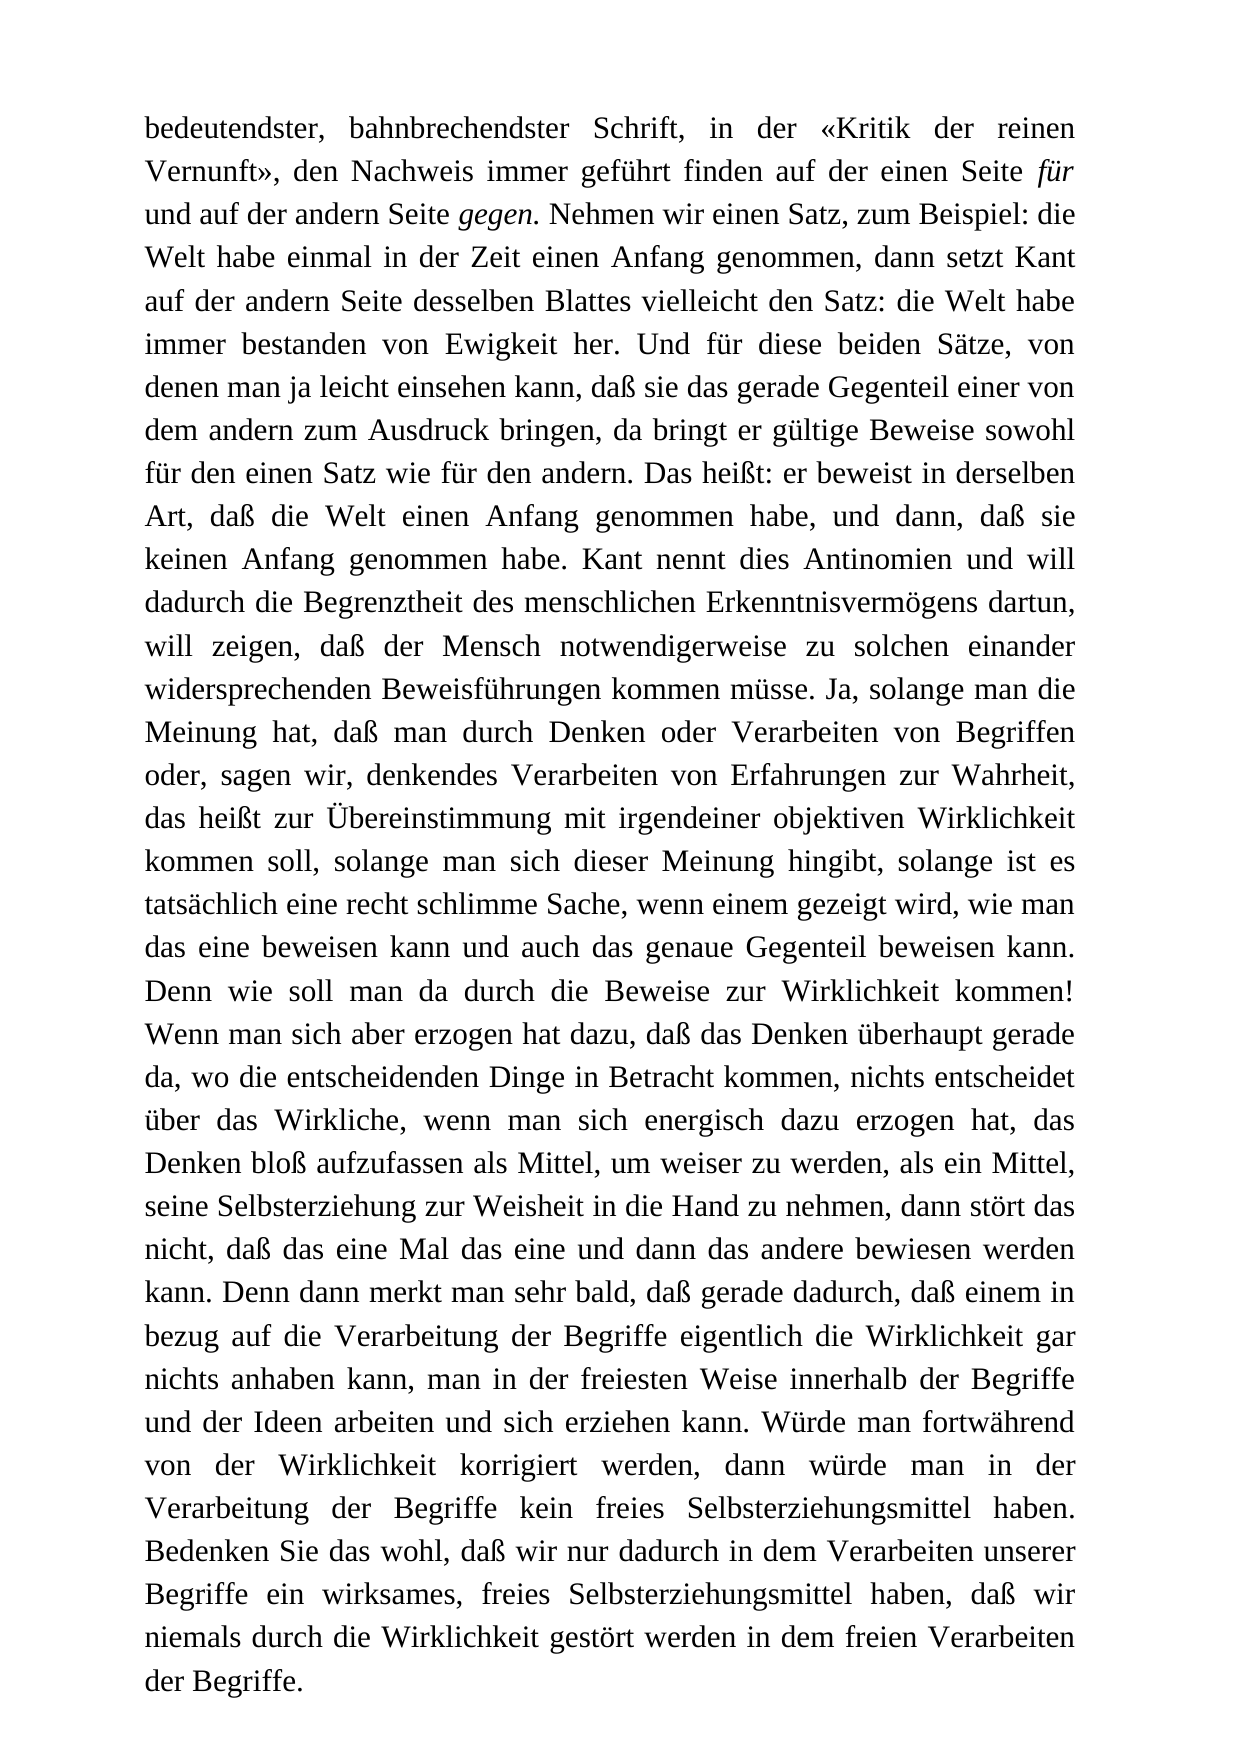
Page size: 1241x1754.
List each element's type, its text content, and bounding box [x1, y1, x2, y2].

text bedeutendster, bahnbrechendster Schrift, in der «Kritik der reinen Vernunft», den Nachweis immer geführt finden auf der einen Seite für und auf der andern Seite gegen. Nehmen wir einen Satz, zum Beispiel: die Welt habe einmal in der Zeit einen Anfang genommen, dann setzt Kant auf der andern Seite desselben Blattes vielleicht den Satz: die Welt habe immer bestanden von Ewigkeit her. Und für diese beiden Sätze, von denen man ja leicht einsehen kann, daß sie das gerade Gegenteil einer von dem andern zum Ausdruck bringen, da bringt er gültige Beweise sowohl für den einen Satz wie für den andern. Das heißt: er beweist in derselben Art, daß die Welt einen Anfang genommen habe, und dann, daß sie keinen Anfang genommen habe. Kant nennt dies Antinomien und will dadurch die Begrenztheit des menschlichen Erkenntnisvermögens dartun, will zeigen, daß der Mensch notwendigerweise zu solchen einander widersprechenden Beweisführungen kommen müsse. Ja, solange man die Meinung hat, daß man durch Denken oder Verarbeiten von Begriffen oder, sagen wir, denkendes Verarbeiten von Erfahrungen zur Wahrheit, das heißt zur Übereinstimmung mit irgendeiner objektiven Wirklichkeit kommen soll, solange man sich dieser Meinung hingibt, solange ist es tatsächlich eine recht schlimme Sache, wenn einem gezeigt wird, wie man das eine beweisen kann und auch das genaue Gegenteil beweisen kann. Denn wie soll man da durch die Beweise zur Wirklichkeit kommen! Wenn man sich aber erzogen hat dazu, daß das Denken überhaupt gerade da, wo die entscheidenden Dinge in Betracht kommen, nichts entscheidet über das Wirkliche, wenn man sich energisch dazu erzogen hat, das Denken bloß aufzufassen als Mittel, um weiser zu werden, als ein Mittel, seine Selbsterziehung zur Weisheit in die Hand zu nehmen, dann stört das nicht, daß das eine Mal das eine und dann das andere bewiesen werden kann. Denn dann merkt man sehr bald, daß gerade dadurch, daß einem in bezug auf die Verarbeitung der Begriffe eigentlich die Wirklichkeit gar nichts anhaben kann, man in der freiesten Weise innerhalb der Begriffe und der Ideen arbeiten und sich erziehen kann. Würde man fortwährend von der Wirklichkeit korrigiert werden, dann würde man in der Verarbeitung der Begriffe kein freies Selbsterziehungsmittel haben. Bedenken Sie das wohl, daß wir nur dadurch in dem Verarbeiten unserer Begriffe ein wirksames, freies Selbsterziehungsmittel haben, daß wir niemals durch die Wirklichkeit gestört werden in dem freien Verarbeiten der Begriffe. [144, 109, 1076, 1698]
